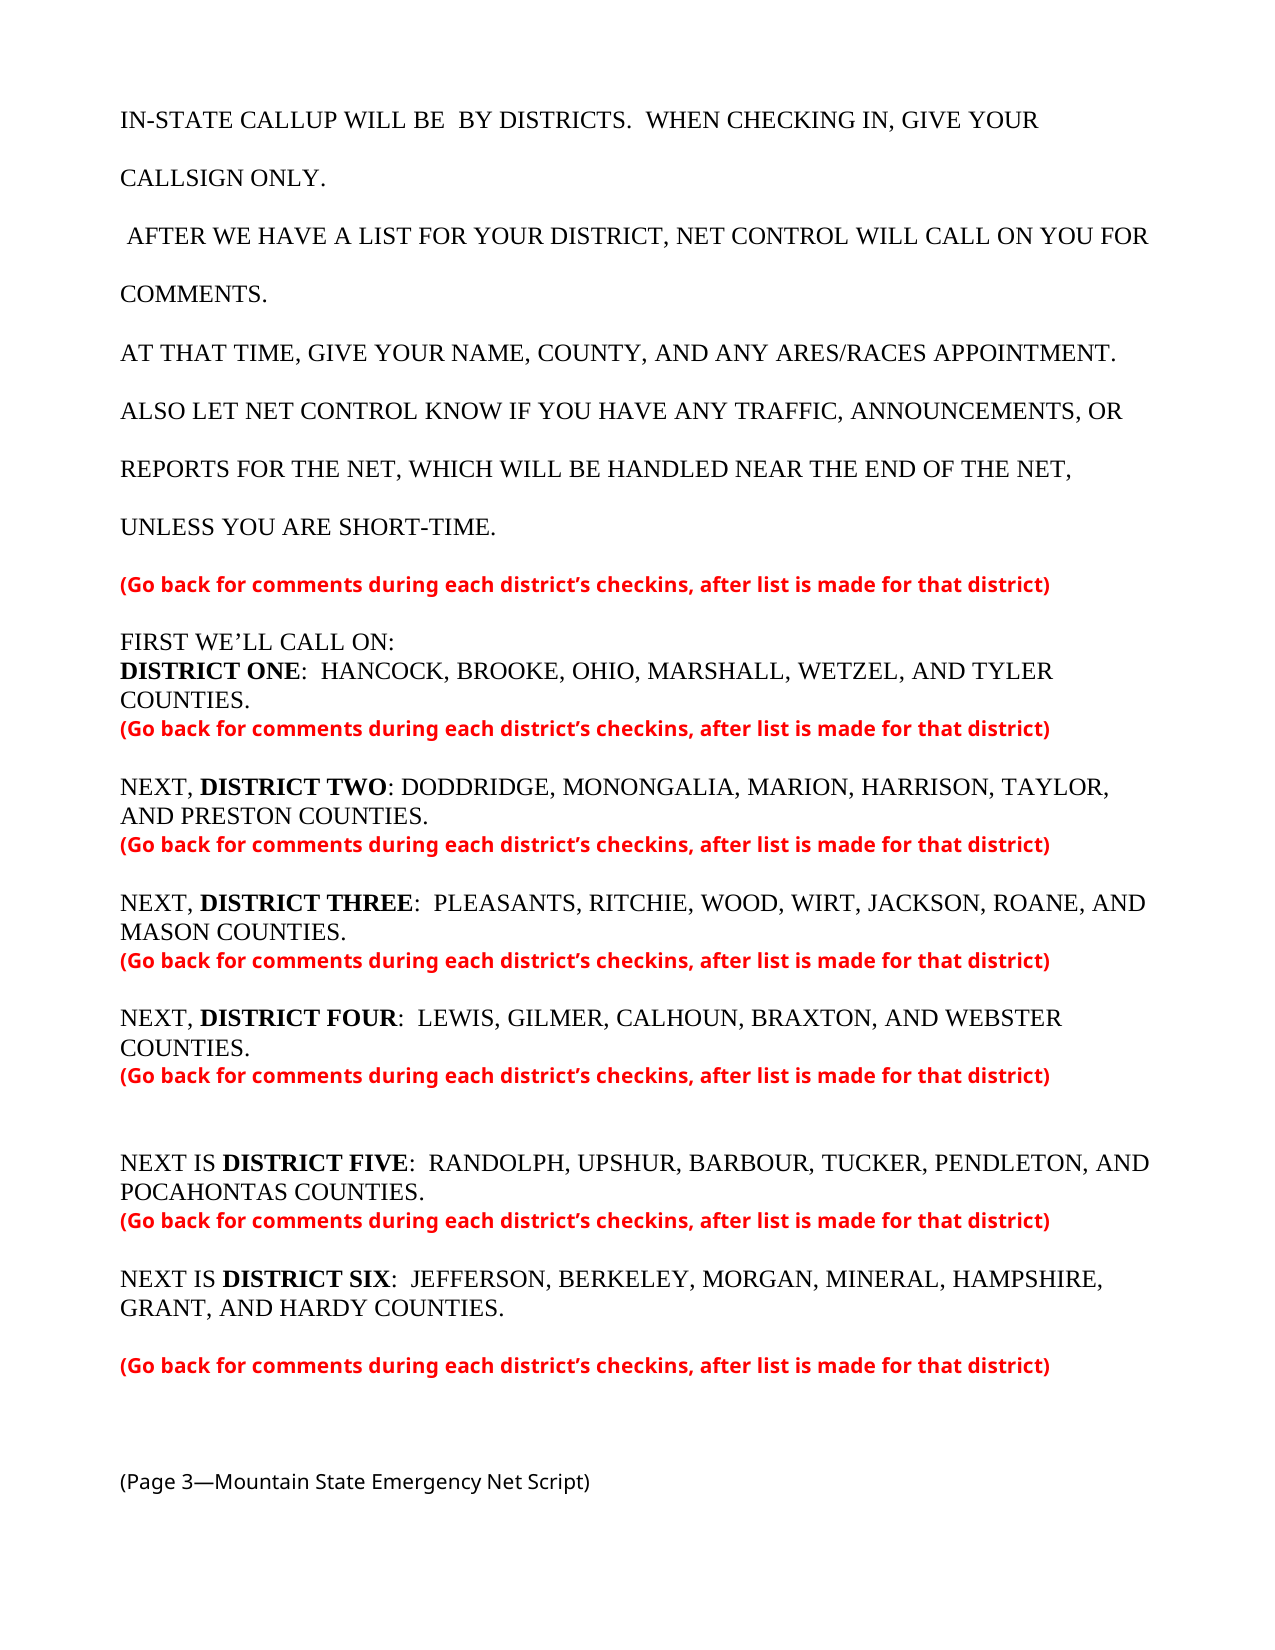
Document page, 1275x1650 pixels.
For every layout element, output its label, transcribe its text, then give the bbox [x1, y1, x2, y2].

text DISTRICT ONE: HANCOCK, BROOKE, OHIO, MARSHALL, WETZEL, AND TYLER COUNTIES. [120, 656, 1155, 714]
text NEXT IS DISTRICT SIX: JEFFERSON, BERKELEY, MORGAN, MINERAL, HAMPSHIRE, GRANT, AND HARDY COUNTIES. [120, 1264, 1155, 1322]
text (Go back for comments during each district’s checkins, after list is made for that district) [120, 714, 1155, 743]
text NEXT, DISTRICT FOUR: LEWIS, GILMER, CALHOUN, BRAXTON, AND WEBSTER COUNTIES. [120, 1003, 1155, 1061]
text FIRST WE’LL CALL ON: [120, 627, 1155, 656]
text (Go back for comments during each district’s checkins, after list is made for that district) [120, 830, 1155, 858]
text (Go back for comments during each district’s checkins, after list is made for that district) [120, 1206, 1155, 1235]
text AT THAT TIME, GIVE YOUR NAME, COUNTY, AND ANY ARES/RACES APPOINTMENT. ALSO LET NET CONTROL KNOW IF YOU HAVE ANY TRAFFIC, ANNOUNCEMENTS, OR REPORTS FOR THE NET, WHICH WILL BE HANDLED NEAR THE END OF THE NET, UNLESS YOU ARE SHORT-TIME. [120, 337, 1155, 541]
text NEXT, DISTRICT THREE: PLEASANTS, RITCHIE, WOOD, WIRT, JACKSON, ROANE, AND MASON COUNTIES. [120, 888, 1155, 946]
text (Go back for comments during each district’s checkins, after list is made for that district) [120, 570, 1155, 598]
text (Go back for comments during each district’s checkins, after list is made for that district) [120, 1351, 1155, 1379]
text NEXT IS DISTRICT FIVE: RANDOLPH, UPSHUR, BARBOUR, TUCKER, PENDLETON, AND POCAHONTAS COUNTIES. [120, 1148, 1155, 1206]
text AFTER WE HAVE A LIST FOR YOUR DISTRICT, NET CONTROL WILL CALL ON YOU FOR COMMENTS. [120, 221, 1155, 308]
text (Go back for comments during each district’s checkins, after list is made for that district) [120, 946, 1155, 974]
text (Page 3—Mountain State Emergency Net Script) [120, 1467, 1155, 1495]
text (Go back for comments during each district’s checkins, after list is made for that district) [120, 1061, 1155, 1090]
text IN-STATE CALLUP WILL BE BY DISTRICTS. WHEN CHECKING IN, GIVE YOUR CALLSIGN ONLY. [120, 105, 1155, 192]
text NEXT, DISTRICT TWO: DODDRIDGE, MONONGALIA, MARION, HARRISON, TAYLOR, AND PRESTON COUNTIES. [120, 772, 1155, 830]
